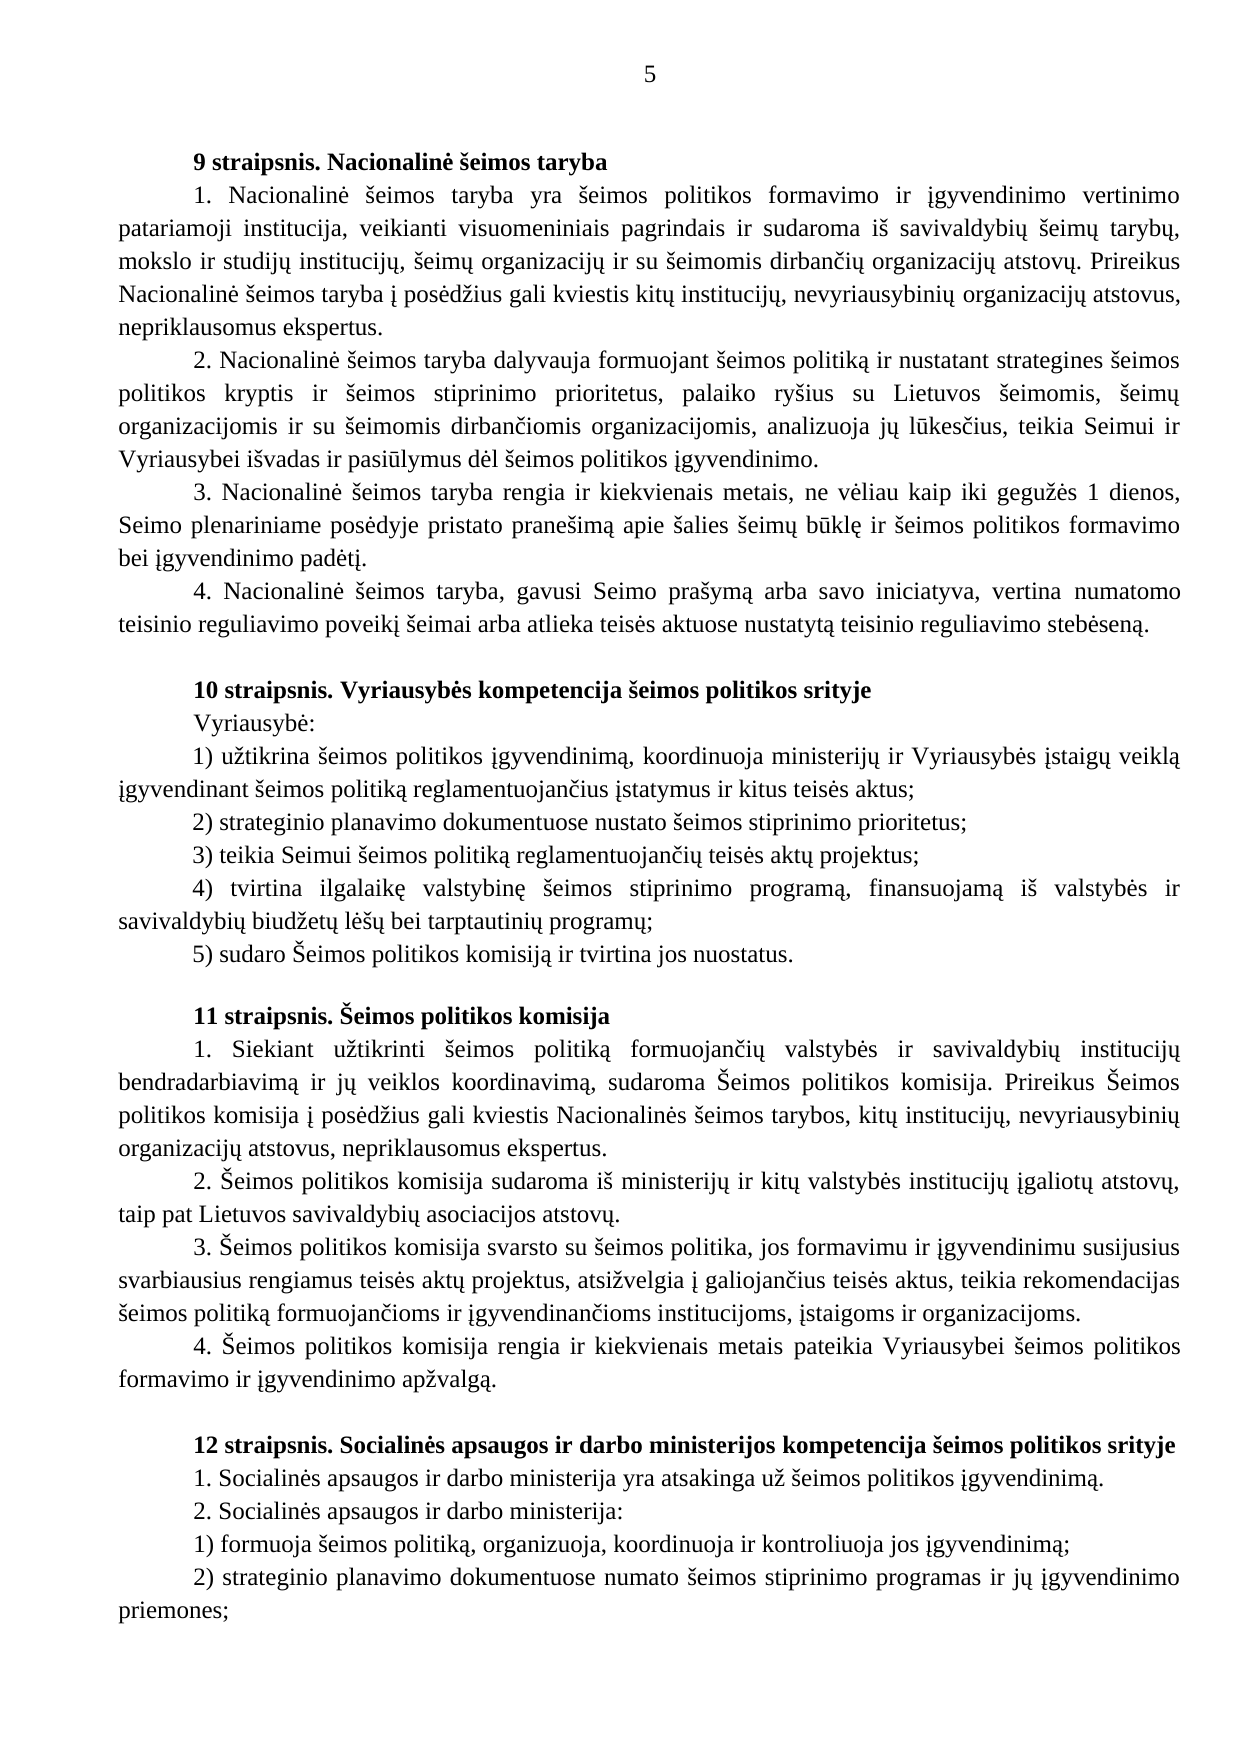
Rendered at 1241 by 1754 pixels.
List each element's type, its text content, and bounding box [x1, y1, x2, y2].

text 1) formuoja šeimos politiką, organizuoja, koordinuoja ir kontroliuoja jos įgyvendinimą; [118, 1529, 1181, 1558]
text 4. Nacionalinė šeimos taryba, gavusi Seimo prašymą arba savo iniciatyva, vertina numatomo teisinio reguliavimo poveikį šeimai arba atlieka teisės aktuose nustatytą teisinio reguliavimo stebėseną. [118, 576, 1181, 638]
text 10 straipsnis. Vyriausybės kompetencija šeimos politikos srityje [118, 675, 1181, 704]
text 2. Nacionalinė šeimos taryba dalyvauja formuojant šeimos politiką ir nustatant strategines šeimos politikos kryptis ir šeimos stiprinimo prioritetus, palaiko ryšius su Lietuvos šeimomis, šeimų organizacijomis ir su šeimomis dirbančiomis organizacijomis, analizuoja jų lūkesčius, teikia Seimui ir Vyriausybei išvadas ir pasiūlymus dėl šeimos politikos įgyvendinimo. [118, 345, 1181, 473]
text 3) teikia Seimui šeimos politiką reglamentuojančių teisės aktų projektus; [118, 840, 1181, 869]
text 4. Šeimos politikos komisija rengia ir kiekvienais metais pateikia Vyriausybei šeimos politikos formavimo ir įgyvendinimo apžvalgą. [118, 1331, 1181, 1393]
text 1. Siekiant užtikrinti šeimos politiką formuojančių valstybės ir savivaldybių institucijų bendradarbiavimą ir jų veiklos koordinavimą, sudaroma Šeimos politikos komisija. Prireikus Šeimos politikos komisija į posėdžius gali kviestis Nacionalinės šeimos tarybos, kitų institucijų, nevyriausybinių organizacijų atstovus, nepriklausomus ekspertus. [118, 1034, 1181, 1162]
text 2) strateginio planavimo dokumentuose numato šeimos stiprinimo programas ir jų įgyvendinimo priemones; [118, 1562, 1181, 1624]
text 9 straipsnis. Nacionalinė šeimos taryba [118, 147, 1181, 176]
text 1. Socialinės apsaugos ir darbo ministerija yra atsakinga už šeimos politikos įgyvendinimą. [118, 1463, 1181, 1492]
text 2. Socialinės apsaugos ir darbo ministerija: [118, 1496, 1181, 1525]
text 5) sudaro Šeimos politikos komisiją ir tvirtina jos nuostatus. [118, 939, 1181, 968]
text 1) užtikrina šeimos politikos įgyvendinimą, koordinuoja ministerijų ir Vyriausybės įstaigų veiklą įgyvendinant šeimos politiką reglamentuojančius įstatymus ir kitus teisės aktus; [118, 741, 1181, 803]
text 3. Nacionalinė šeimos taryba rengia ir kiekvienais metais, ne vėliau kaip iki gegužės 1 dienos, Seimo plenariniame posėdyje pristato pranešimą apie šalies šeimų būklę ir šeimos politikos formavimo bei įgyvendinimo padėtį. [118, 477, 1181, 572]
text 11 straipsnis. Šeimos politikos komisija [118, 1001, 1181, 1030]
text 2) strateginio planavimo dokumentuose nustato šeimos stiprinimo prioritetus; [118, 807, 1181, 836]
text 3. Šeimos politikos komisija svarsto su šeimos politika, jos formavimu ir įgyvendinimu susijusius svarbiausius rengiamus teisės aktų projektus, atsižvelgia į galiojančius teisės aktus, teikia rekomendacijas šeimos politiką formuojančioms ir įgyvendinančioms institucijoms, įstaigoms ir organizacijoms. [118, 1232, 1181, 1327]
text 12 straipsnis. Socialinės apsaugos ir darbo ministerijos kompetencija šeimos politikos srityje [118, 1430, 1181, 1459]
text Vyriausybė: [118, 708, 1181, 737]
text 2. Šeimos politikos komisija sudaroma iš ministerijų ir kitų valstybės institucijų įgaliotų atstovų, taip pat Lietuvos savivaldybių asociacijos atstovų. [118, 1166, 1181, 1228]
text 1. Nacionalinė šeimos taryba yra šeimos politikos formavimo ir įgyvendinimo vertinimo patariamoji institucija, veikianti visuomeniniais pagrindais ir sudaroma iš savivaldybių šeimų tarybų, mokslo ir studijų institucijų, šeimų organizacijų ir su šeimomis dirbančių organizacijų atstovų. Prireikus Nacionalinė šeimos taryba į posėdžius gali kviestis kitų institucijų, nevyriausybinių organizacijų atstovus, nepriklausomus ekspertus. [118, 180, 1181, 341]
text 4) tvirtina ilgalaikę valstybinę šeimos stiprinimo programą, finansuojamą iš valstybės ir savivaldybių biudžetų lėšų bei tarptautinių programų; [118, 873, 1181, 935]
